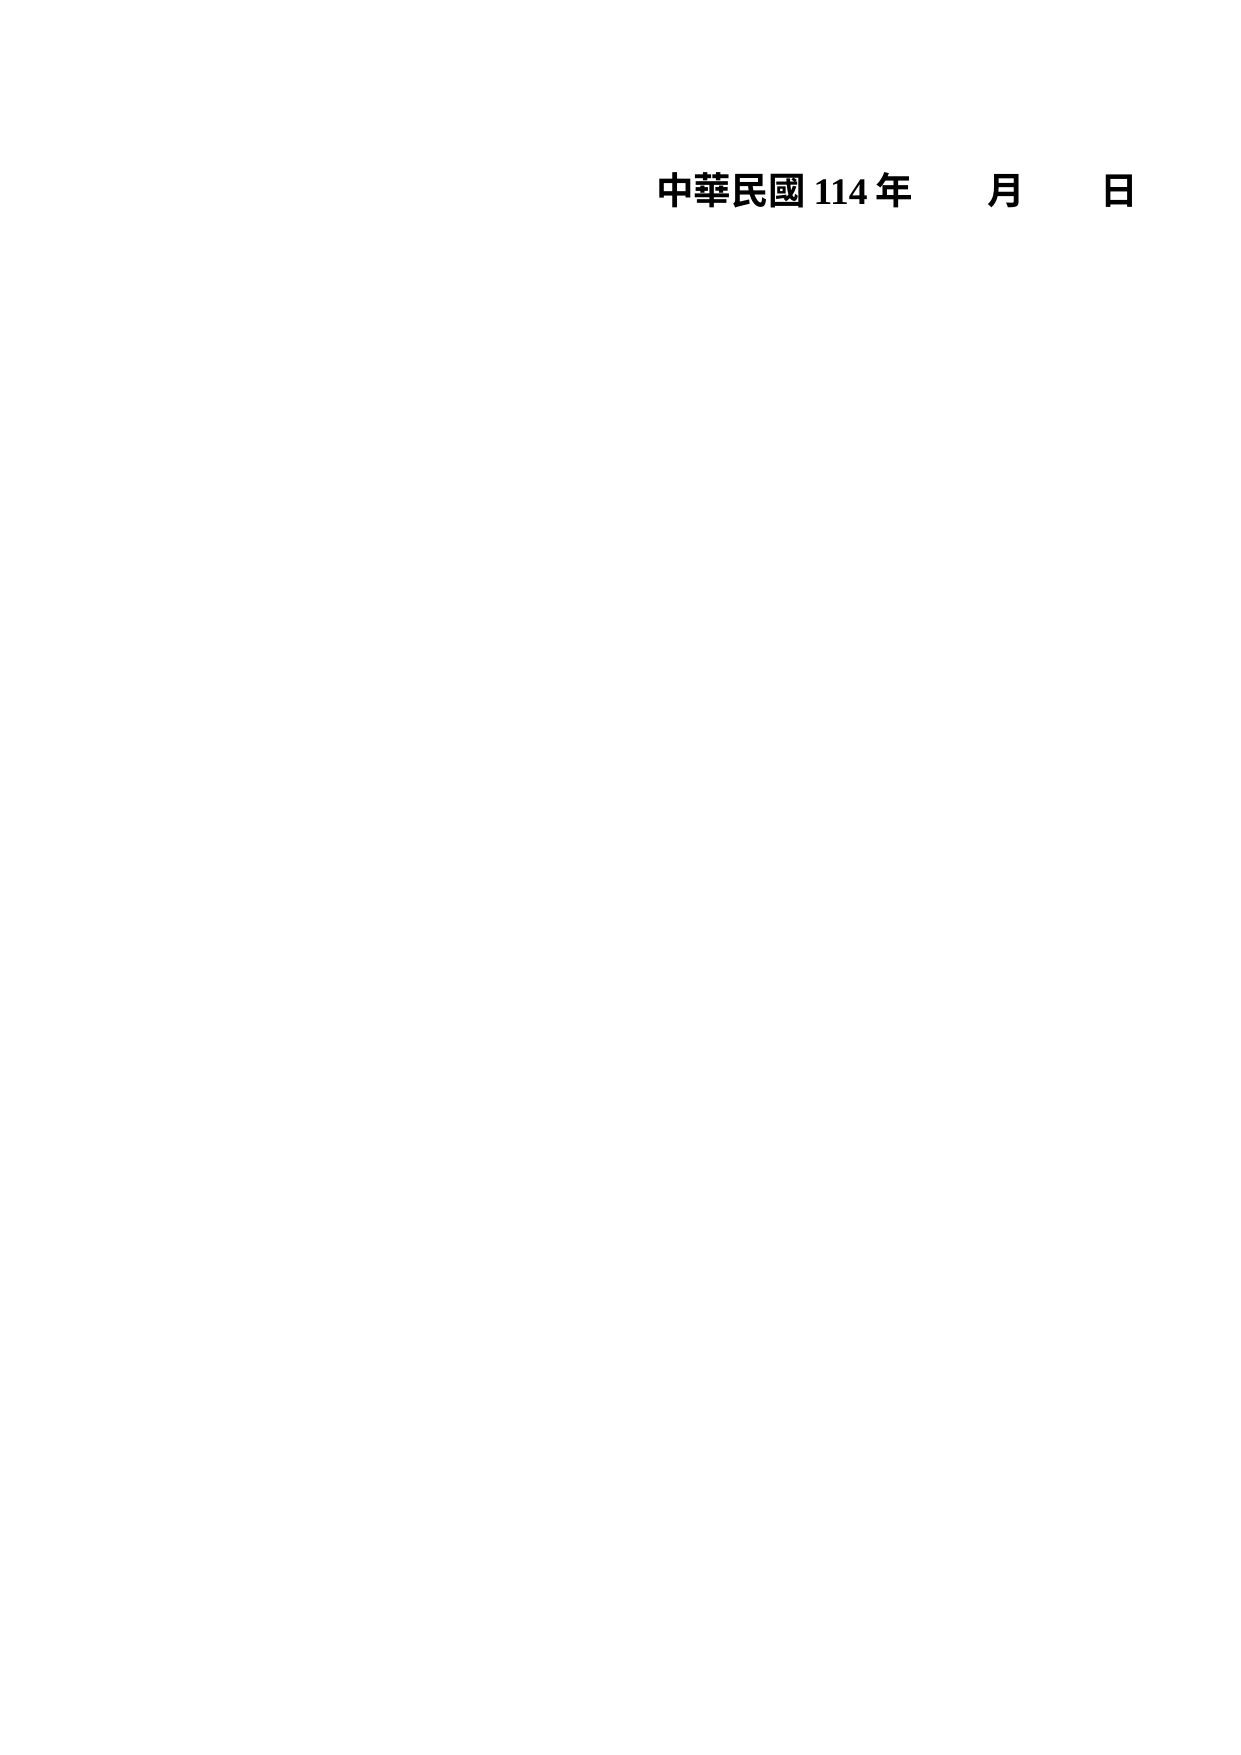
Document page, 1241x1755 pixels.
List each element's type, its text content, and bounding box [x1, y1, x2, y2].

text 中華民國114年 月 日 [103, 161, 1137, 215]
